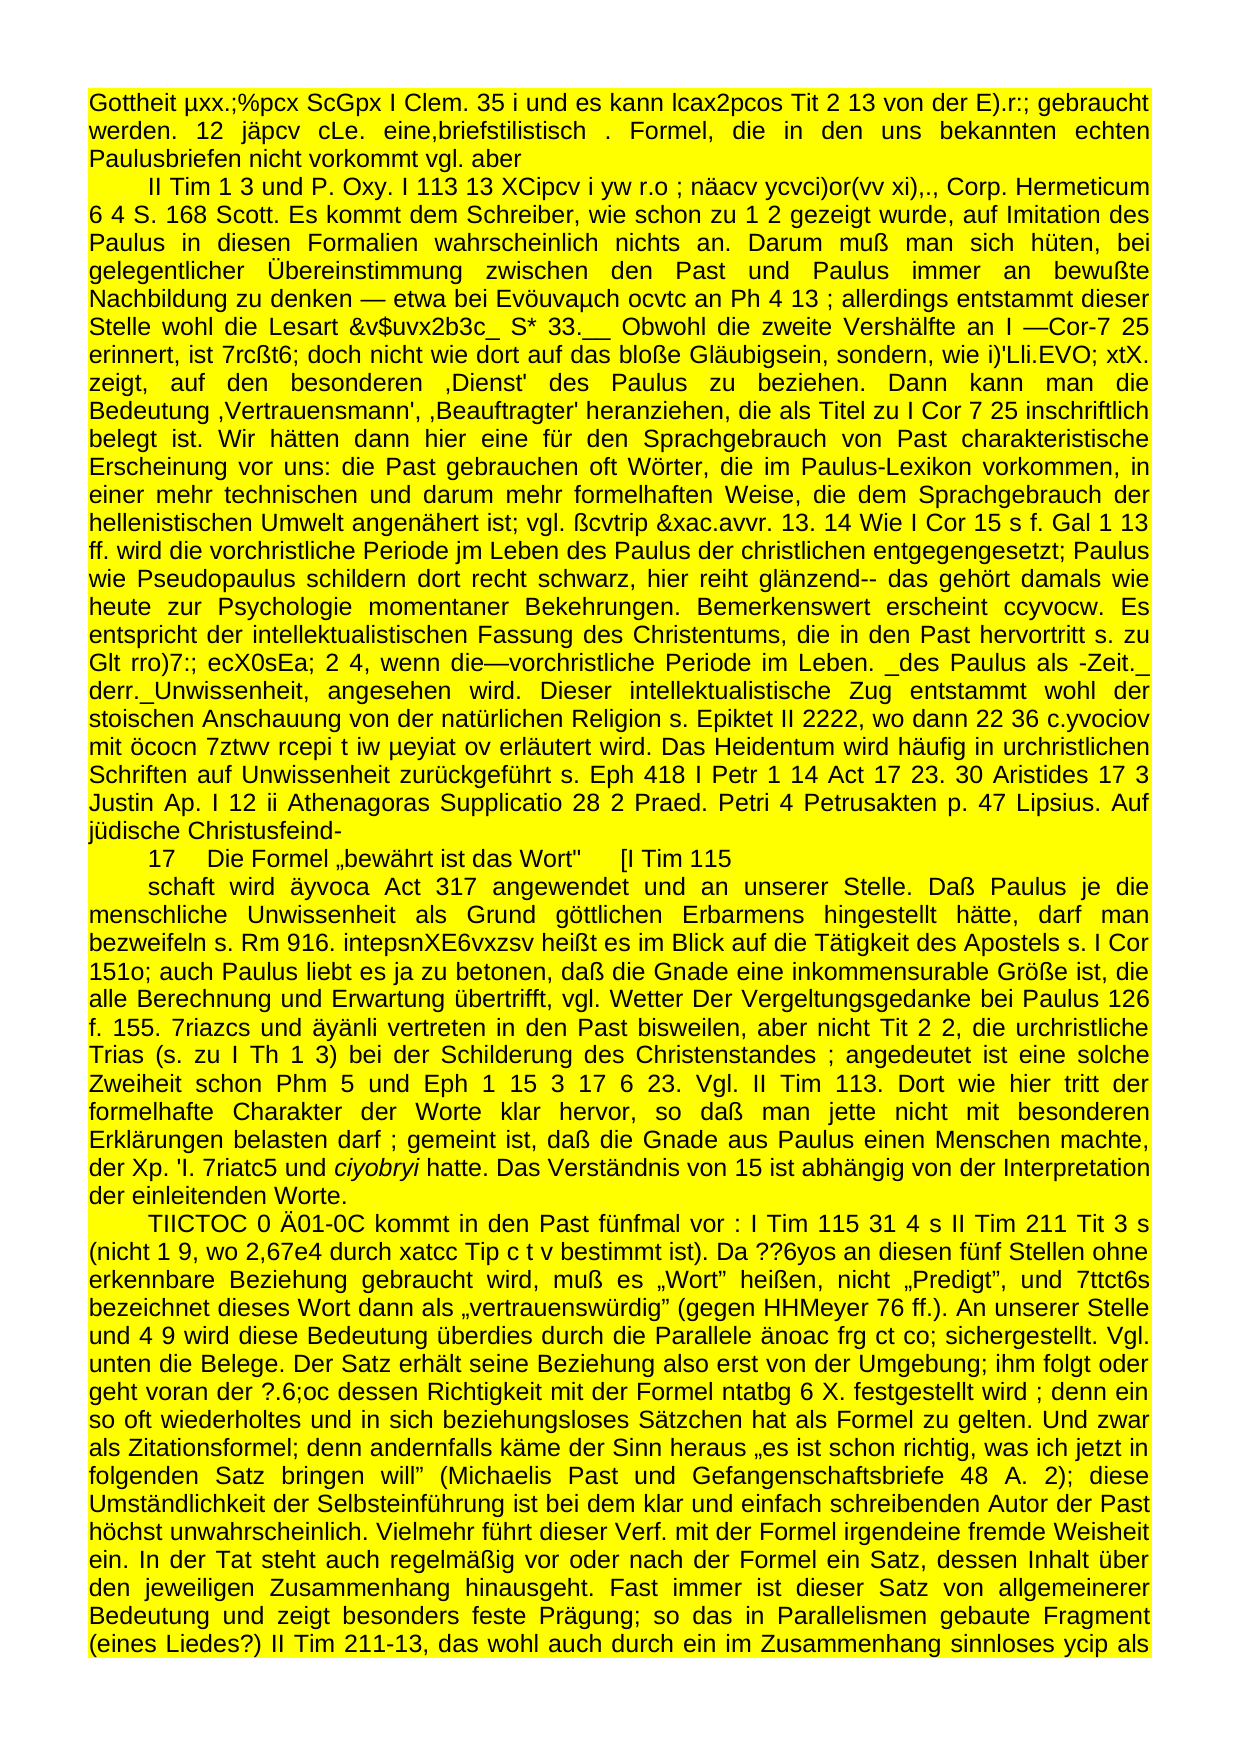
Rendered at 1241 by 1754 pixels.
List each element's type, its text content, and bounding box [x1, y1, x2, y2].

text schaft wird äyvoca Act 317 angewendet und an unserer Stelle. Daß Paulus je die menschliche Unwissenheit als Grund göttlichen Erbarmens hingestellt hätte, darf man bezweifeln s. Rm 916. intepsnXE6vxzsv heißt es im Blick auf die Tätigkeit des Apostels s. I Cor 151o; auch Paulus liebt es ja zu betonen, daß die Gnade eine inkommensurable Größe ist, die alle Berechnung und Erwartung übertrifft, vgl. Wetter Der Vergeltungsgedanke bei Paulus 126 f. 155. 7riazcs und äyänli vertreten in den Past bisweilen, aber nicht Tit 2 2, die urchristliche Trias (s. zu I Th 1 3) bei der Schilderung des Christenstandes ; angedeutet ist eine solche Zweiheit schon Phm 5 und Eph 1 15 3 17 6 23. Vgl. II Tim 113. Dort wie hier tritt der formelhafte Charakter der Worte klar hervor, so daß man jette nicht mit besonderen Erklärungen belasten darf ; gemeint ist, daß die Gnade aus Paulus einen Menschen machte, der Xp. 'I. 7riatc5 und ciyobryi hatte. Das Verständnis von 15 ist abhängig von der Interpretation der einleitenden Worte. [88, 873, 1152, 1209]
text TIICTOC 0 Ä01-0C kommt in den Past fünfmal vor : I Tim 115 31 4 s II Tim 211 Tit 3 s (nicht 1 9, wo 2,67e4 durch xatcc Tip c t v bestimmt ist). Da ??6yos an diesen fünf Stellen ohne erkennbare Beziehung gebraucht wird, muß es „Wort” heißen, nicht „Predigt”, und 7ttct6s bezeichnet dieses Wort dann als „vertrauenswürdig” (gegen HHMeyer 76 ff.). An unserer Stelle und 4 9 wird diese Bedeutung überdies durch die Parallele änoac frg ct co; sichergestellt. Vgl. unten die Belege. Der Satz erhält seine Beziehung also erst von der Umgebung; ihm folgt oder geht voran der ?.6;oc dessen Richtigkeit mit der Formel ntatbg 6 X. festgestellt wird ; denn ein so oft wiederholtes und in sich beziehungsloses Sätzchen hat als Formel zu gelten. Und zwar als Zitationsformel; denn andernfalls käme der Sinn heraus „es ist schon richtig, was ich jetzt in folgenden Satz bringen will” (Michaelis Past und Gefangenschaftsbriefe 48 A. 2); diese Umständlichkeit der Selbsteinführung ist bei dem klar und einfach schreibenden Autor der Past höchst unwahrscheinlich. Vielmehr führt dieser Verf. mit der Formel irgendeine fremde Weisheit ein. In der Tat steht auch regelmäßig vor oder nach der Formel ein Satz, dessen Inhalt über den jeweiligen Zusammenhang hinausgeht. Fast immer ist dieser Satz von allgemeinerer Bedeutung und zeigt besonders feste Prägung; so das in Parallelismen gebaute Fragment (eines Liedes?) II Tim 211-13, das wohl auch durch ein im Zusammenhang sinnloses ycip als [88, 1209, 1152, 1658]
text 17 Die Formel „bewährt ist das Wort" [I Tim 115 [88, 845, 1152, 873]
text Gottheit µxx.;%pcx ScGpx I Clem. 35 i und es kann lcax2pcos Tit 2 13 von der E).r:; gebraucht werden. 12 jäpcv cLe. eine,briefstilistisch . Formel, die in den uns bekannten echten Paulusbriefen nicht vorkommt vgl. aber [88, 88, 1152, 173]
text II Tim 1 3 und P. Oxy. I 113 13 XCipcv i yw r.o ; näacv ycvci)or(vv xi),., Corp. Hermeticum 6 4 S. 168 Scott. Es kommt dem Schreiber, wie schon zu 1 2 gezeigt wurde, auf Imitation des Paulus in diesen Formalien wahrscheinlich nichts an. Darum muß man sich hüten, bei gelegentlicher Übereinstimmung zwischen den Past und Paulus immer an bewußte Nachbildung zu denken — etwa bei Evöuvaµch ocvtc an Ph 4 13 ; allerdings entstammt dieser Stelle wohl die Lesart &v$uvx2b3c_ S* 33.__ Obwohl die zweite Vershälfte an I —Cor-7 25 erinnert, ist 7rcßt6; doch nicht wie dort auf das bloße Gläubigsein, sondern, wie i)'Lli.EVO; xtX. zeigt, auf den besonderen ,Dienst' des Paulus zu beziehen. Dann kann man die Bedeutung ,Vertrauensmann', ,Beauftragter' heranziehen, die als Titel zu I Cor 7 25 inschriftlich belegt ist. Wir hätten dann hier eine für den Sprachgebrauch von Past charakteristische Erscheinung vor uns: die Past gebrauchen oft Wörter, die im Paulus-Lexikon vorkommen, in einer mehr technischen und darum mehr formelhaften Weise, die dem Sprachgebrauch der hellenistischen Umwelt angenähert ist; vgl. ßcvtrip &xac.avvr. 13. 14 Wie I Cor 15 s f. Gal 1 13 ff. wird die vorchristliche Periode jm Leben des Paulus der christlichen entgegengesetzt; Paulus wie Pseudopaulus schildern dort recht schwarz, hier reiht glänzend-- das gehört damals wie heute zur Psychologie momentaner Bekehrungen. Bemerkenswert erscheint ccyvocw. Es entspricht der intellektualistischen Fassung des Christentums, die in den Past hervortritt s. zu Glt rro)7:; ecX0sEa; 2 4, wenn die—vorchristliche Periode im Leben. _des Paulus als -Zeit._ derr._Unwissenheit, angesehen wird. Dieser intellektualistische Zug entstammt wohl der stoischen Anschauung von der natürlichen Religion s. Epiktet II 2222, wo dann 22 36 c.yvociov mit öcocn 7ztwv rcepi t iw µeyiat ov erläutert wird. Das Heidentum wird häufig in urchristlichen Schriften auf Unwissenheit zurückgeführt s. Eph 418 I Petr 1 14 Act 17 23. 30 Aristides 17 3 Justin Ap. I 12 ii Athenagoras Supplicatio 28 2 Praed. Petri 4 Petrusakten p. 47 Lipsius. Auf jüdische Christusfeind‑ [88, 173, 1152, 845]
